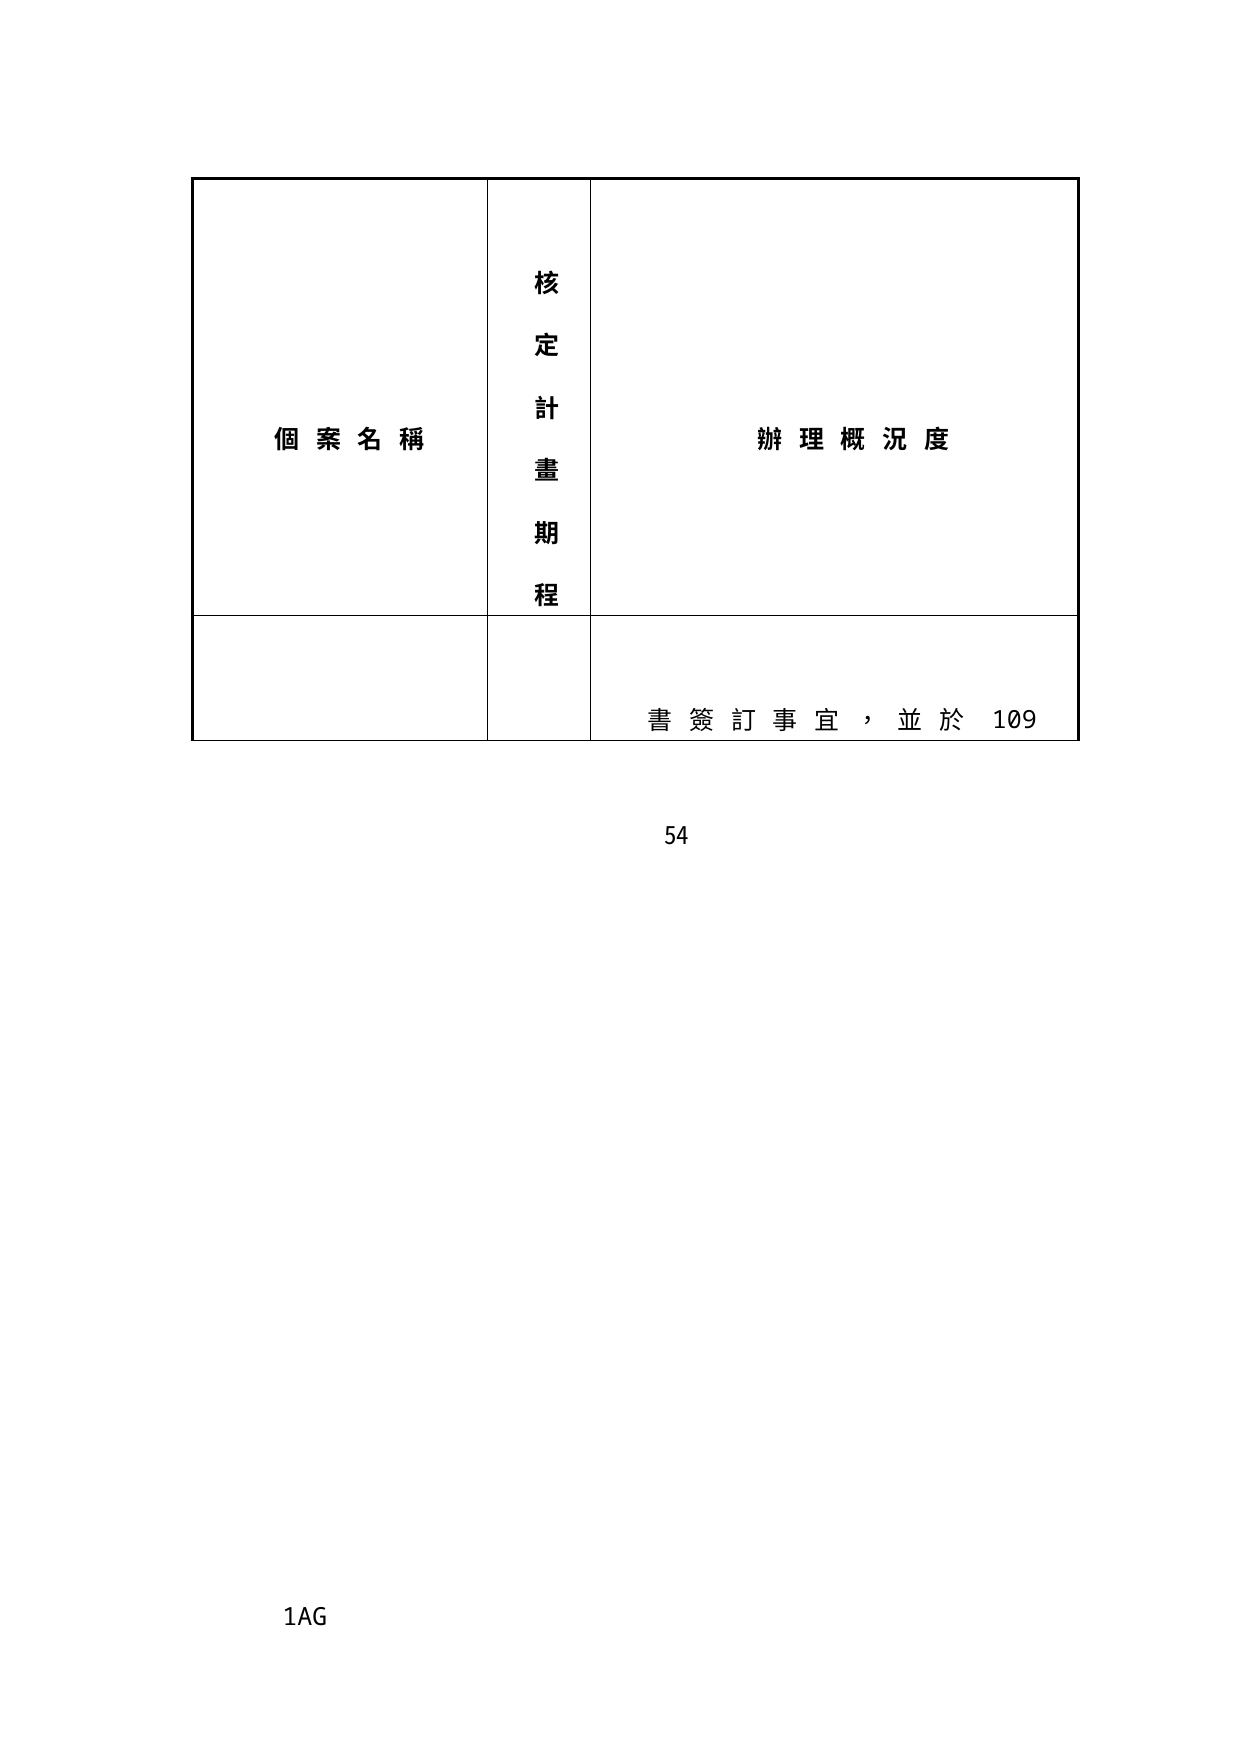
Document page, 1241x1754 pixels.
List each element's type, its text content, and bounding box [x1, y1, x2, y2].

table_cell 書簽訂事宜，並於109 [591, 616, 1077, 740]
table_header 辦理概況度 [591, 180, 1077, 615]
table_cell [194, 616, 487, 740]
table_cell [488, 616, 590, 740]
table_header 核定計畫期程 [488, 180, 590, 615]
table_header 個案名稱 [194, 180, 487, 615]
